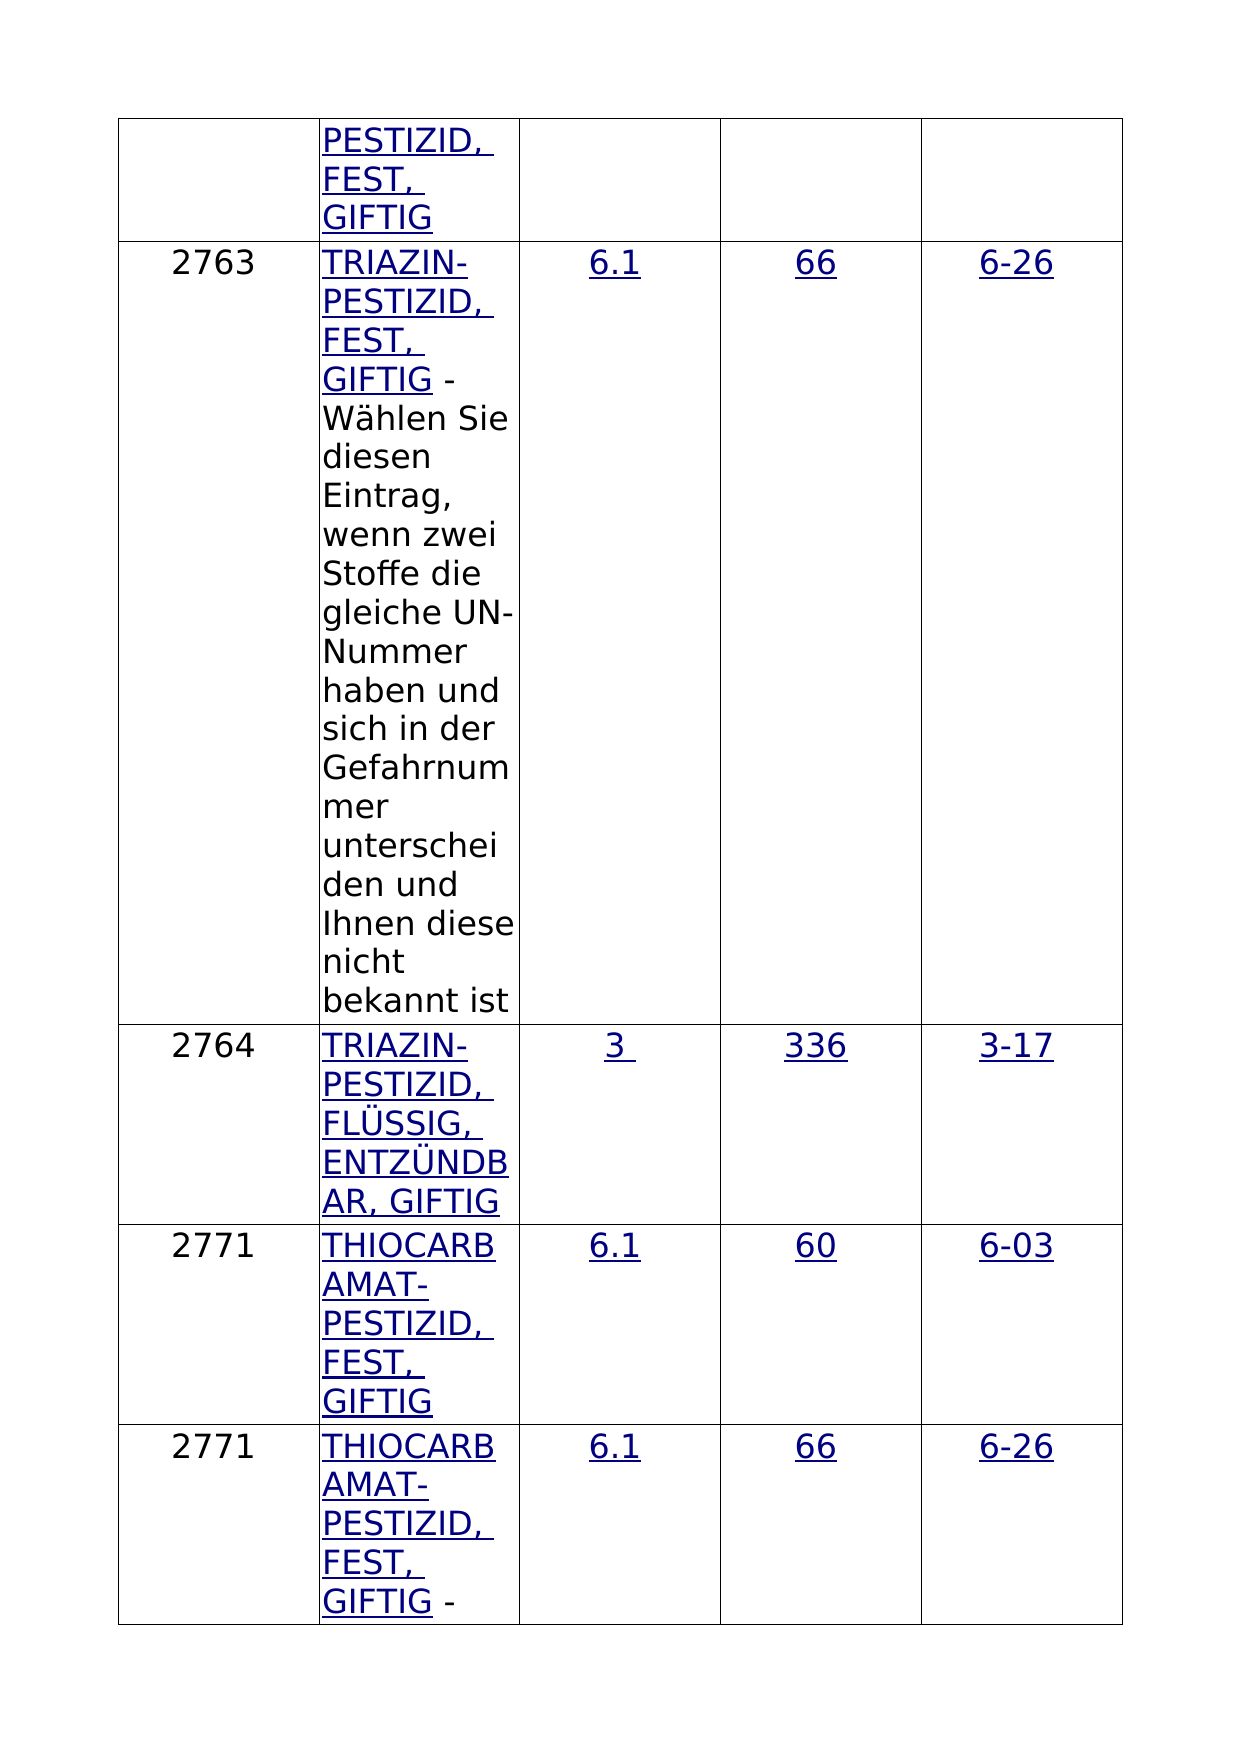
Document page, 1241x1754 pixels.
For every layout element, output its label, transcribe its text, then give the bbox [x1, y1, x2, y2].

table_cell [922, 119, 1122, 241]
table_cell 3 [520, 1025, 720, 1224]
table_cell 6-26 [922, 1425, 1122, 1624]
table_cell 6-03 [922, 1225, 1122, 1424]
table_cell PESTIZID, FEST, GIFTIG [320, 119, 519, 241]
table_cell 66 [721, 242, 921, 1024]
table_cell 2763 [119, 242, 319, 1024]
table_cell THIOCARBAMAT-PESTIZID, FEST, GIFTIG [320, 1225, 519, 1424]
table_cell 2764 [119, 1025, 319, 1224]
table_cell [119, 119, 319, 241]
table_cell 60 [721, 1225, 921, 1424]
table_cell [721, 119, 921, 241]
table_cell 66 [721, 1425, 921, 1624]
table_cell 6.1 [520, 242, 720, 1024]
table_cell 6.1 [520, 1225, 720, 1424]
table_cell 3-17 [922, 1025, 1122, 1224]
table_cell 2771 [119, 1425, 319, 1624]
table_cell TRIAZIN-PESTIZID, FEST, GIFTIG - Wählen Sie diesen Eintrag, wenn zwei Stoffe die gleiche UN-Nummer haben und sich in der Gefahrnummer unterscheiden und Ihnen diese nicht bekannt ist [320, 242, 519, 1024]
table_cell 336 [721, 1025, 921, 1224]
table_cell 6.1 [520, 1425, 720, 1624]
table_cell 6-26 [922, 242, 1122, 1024]
table_cell [520, 119, 720, 241]
table_cell THIOCARBAMAT-PESTIZID, FEST, GIFTIG [320, 1425, 519, 1624]
table_cell 2771 [119, 1225, 319, 1424]
table_cell TRIAZIN-PESTIZID, FLÜSSIG, ENTZÜNDBAR, GIFTIG [320, 1025, 519, 1224]
